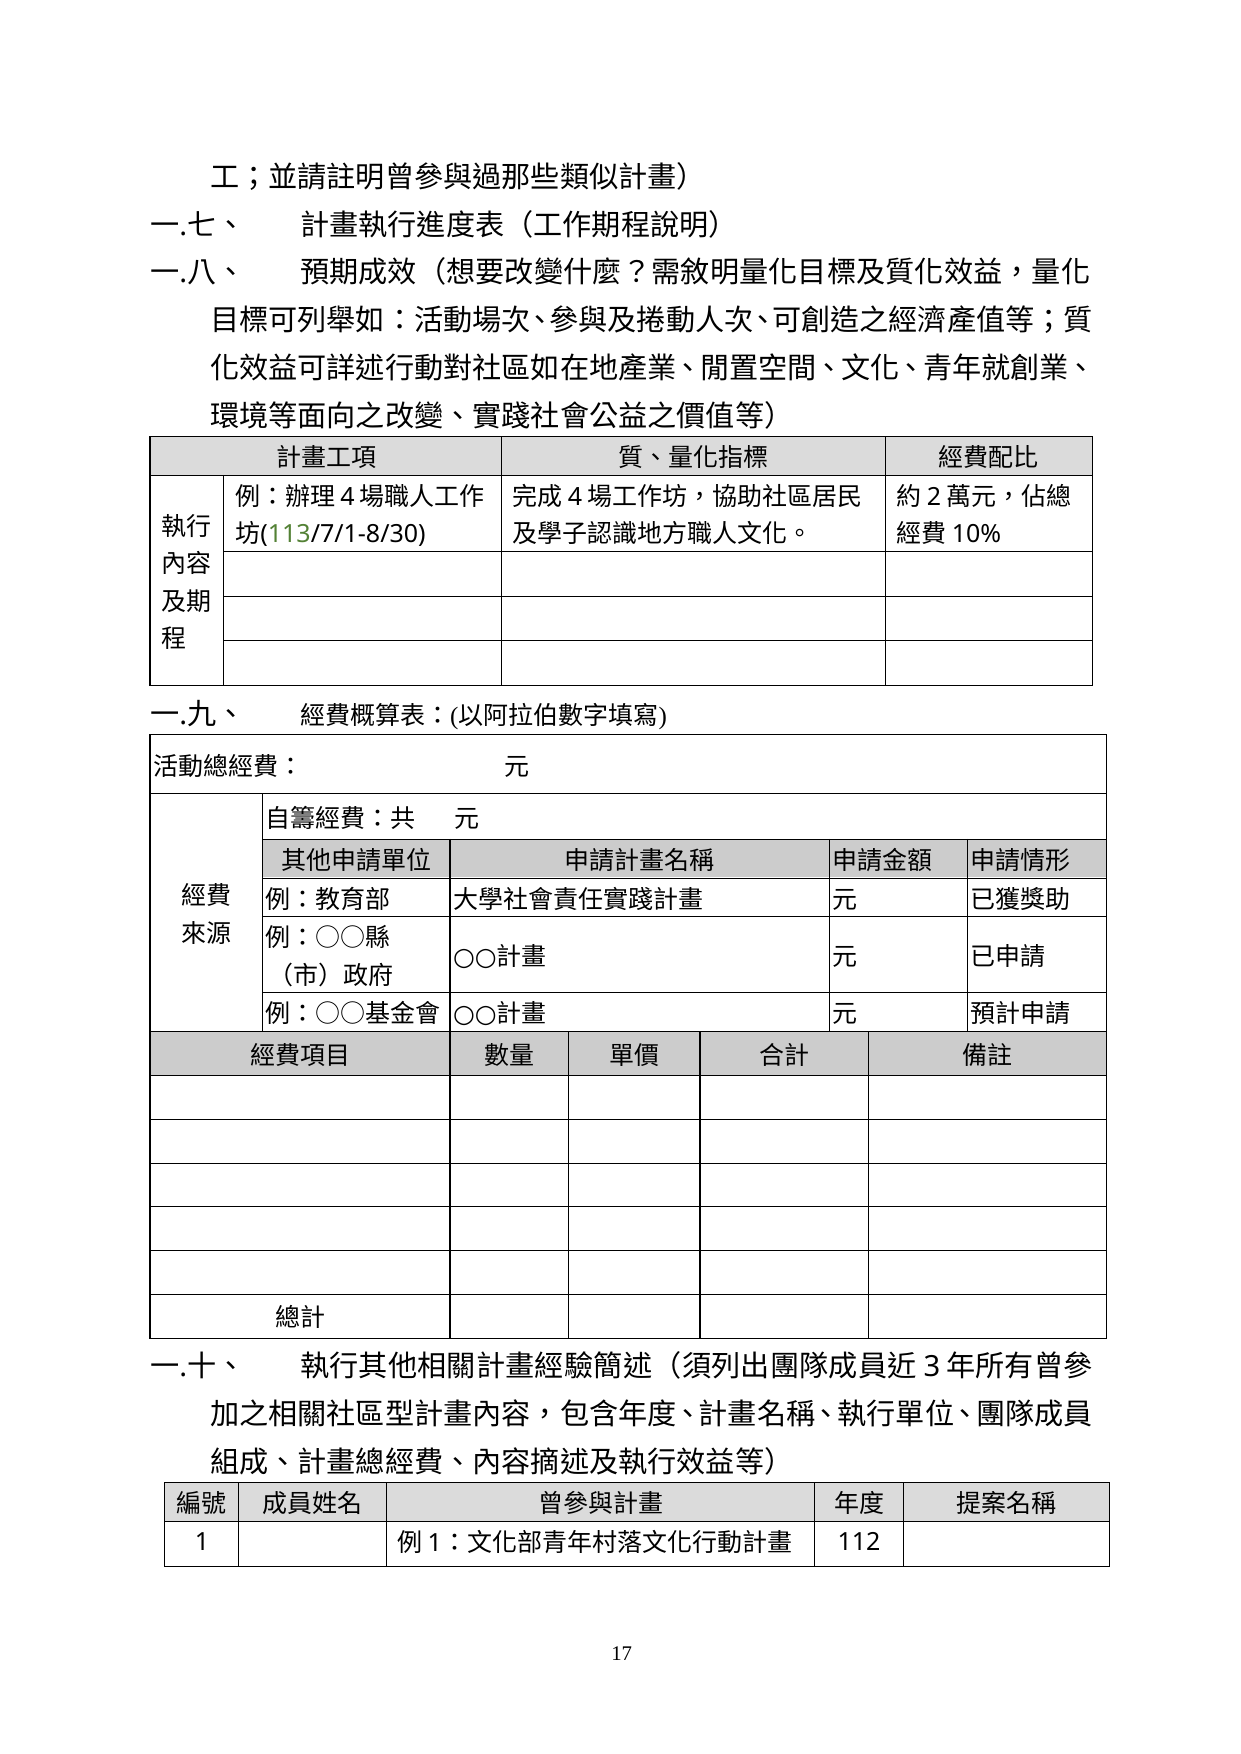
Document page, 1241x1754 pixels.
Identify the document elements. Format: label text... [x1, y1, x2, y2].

table_cell 例1：文化部青年村落文化行動計畫 [387, 1522, 814, 1566]
table_cell [151, 1251, 449, 1294]
table_cell 例：教育部 [263, 879, 449, 916]
table_cell [869, 1076, 1106, 1119]
table_cell 數量 [451, 1032, 568, 1075]
table_cell 元 [830, 879, 967, 916]
list 預期成效（想要改變什麼？需敘明量化目標及質化效益，量化目標可列舉如：活動場次、參與及捲動人次、可創造之經濟產值等；質化效益可詳述行動對社區如在地產業、閒置空間、文化、青年就創業、環境等面向之改變、實踐社會公益之價值等） [150, 244, 1093, 436]
table_cell [701, 1120, 868, 1162]
table_cell 完成4場工作坊，協助社區居民及學子認識地方職人文化。 [502, 476, 885, 551]
table_cell 例：○○縣（市）政府 [263, 917, 449, 992]
table_cell 元 [830, 917, 967, 992]
table_header 經費配比 [886, 437, 1092, 475]
table_cell [869, 1295, 1106, 1337]
list 工；並請註明曾參與過那些類似計畫） [150, 149, 1093, 197]
table_cell [869, 1207, 1106, 1250]
table_cell 1 [165, 1522, 238, 1566]
table_cell [569, 1120, 699, 1162]
table_cell 合計 [701, 1032, 868, 1075]
table_cell 經費 來源 [151, 794, 262, 1031]
table_cell 經費項目 [151, 1032, 449, 1075]
table_cell [869, 1120, 1106, 1162]
table_cell [239, 1522, 386, 1566]
table_cell [569, 1207, 699, 1250]
table_header 計畫工項 [151, 437, 501, 475]
table_cell 申請情形 [968, 840, 1106, 877]
list 執行其他相關計畫經驗簡述（須列出團隊成員近3年所有曾參加之相關社區型計畫內容，包含年度、計畫名稱、執行單位、團隊成員組成、計畫總經費、內容摘述及執行效益等） [150, 1339, 1093, 1482]
table_cell ○○計畫 [451, 917, 829, 992]
list 計畫執行進度表（工作期程說明） [150, 197, 1093, 244]
table_cell [451, 1076, 568, 1119]
table_cell [886, 552, 1092, 596]
table_cell [569, 1295, 699, 1337]
table_cell [502, 641, 885, 685]
table_cell 總計 [151, 1295, 449, 1337]
table_cell 申請金額 [830, 840, 967, 877]
table_header 質、量化指標 [502, 437, 885, 475]
table_cell 單價 [569, 1032, 699, 1075]
table_cell [224, 597, 501, 640]
table_cell [151, 1207, 449, 1250]
table_cell [502, 552, 885, 596]
table_cell 已獲獎助 [968, 879, 1106, 916]
table_header 曾參與計畫 [387, 1483, 814, 1521]
table_cell [701, 1295, 868, 1337]
table_cell [701, 1251, 868, 1294]
table_cell 大學社會責任實踐計畫 [451, 879, 829, 916]
table_cell 申請計畫名稱 [451, 840, 829, 877]
list 經費概算表：(以阿拉伯數字填寫) [150, 686, 1093, 734]
table_cell [569, 1251, 699, 1294]
table_header 編號 [165, 1483, 238, 1521]
table_cell [224, 641, 501, 685]
table_cell [502, 597, 885, 640]
table_cell [886, 597, 1092, 640]
table_cell [451, 1164, 568, 1206]
table_cell [701, 1207, 868, 1250]
table_cell [869, 1251, 1106, 1294]
table_cell [151, 1076, 449, 1119]
table_cell [451, 1295, 568, 1337]
table_cell [569, 1164, 699, 1206]
table_cell 例：○○基金會 [263, 993, 449, 1031]
table_cell 其他申請單位 [263, 840, 449, 877]
table_cell [151, 1120, 449, 1162]
table_cell [451, 1120, 568, 1162]
table_cell [701, 1076, 868, 1119]
table_cell [451, 1207, 568, 1250]
table_cell [701, 1164, 868, 1206]
table_cell 例：辦理4場職人工作坊(113/7/1-8/30) [224, 476, 501, 551]
table_cell [869, 1164, 1106, 1206]
table_cell 已申請 [968, 917, 1106, 992]
table_header 提案名稱 [904, 1483, 1109, 1521]
table_header 成員姓名 [239, 1483, 386, 1521]
table_cell 112 [815, 1522, 903, 1566]
table_cell ○○計畫 [451, 993, 829, 1031]
table_cell 備註 [869, 1032, 1106, 1075]
table_cell [451, 1251, 568, 1294]
table_cell [886, 641, 1092, 685]
table_cell 執行內容及期程 [151, 476, 223, 685]
table_header 年度 [815, 1483, 903, 1521]
table_cell 元 [830, 993, 967, 1031]
table_cell [151, 1164, 449, 1206]
table_cell [904, 1522, 1109, 1566]
table_cell 約2萬元，佔總經費10% [886, 476, 1092, 551]
table_cell [224, 552, 501, 596]
table_cell [569, 1076, 699, 1119]
table_header 活動總經費： 元 [151, 735, 1106, 793]
table_cell 預計申請 [968, 993, 1106, 1031]
table_cell 自籌經費：共 元 [263, 794, 1106, 839]
